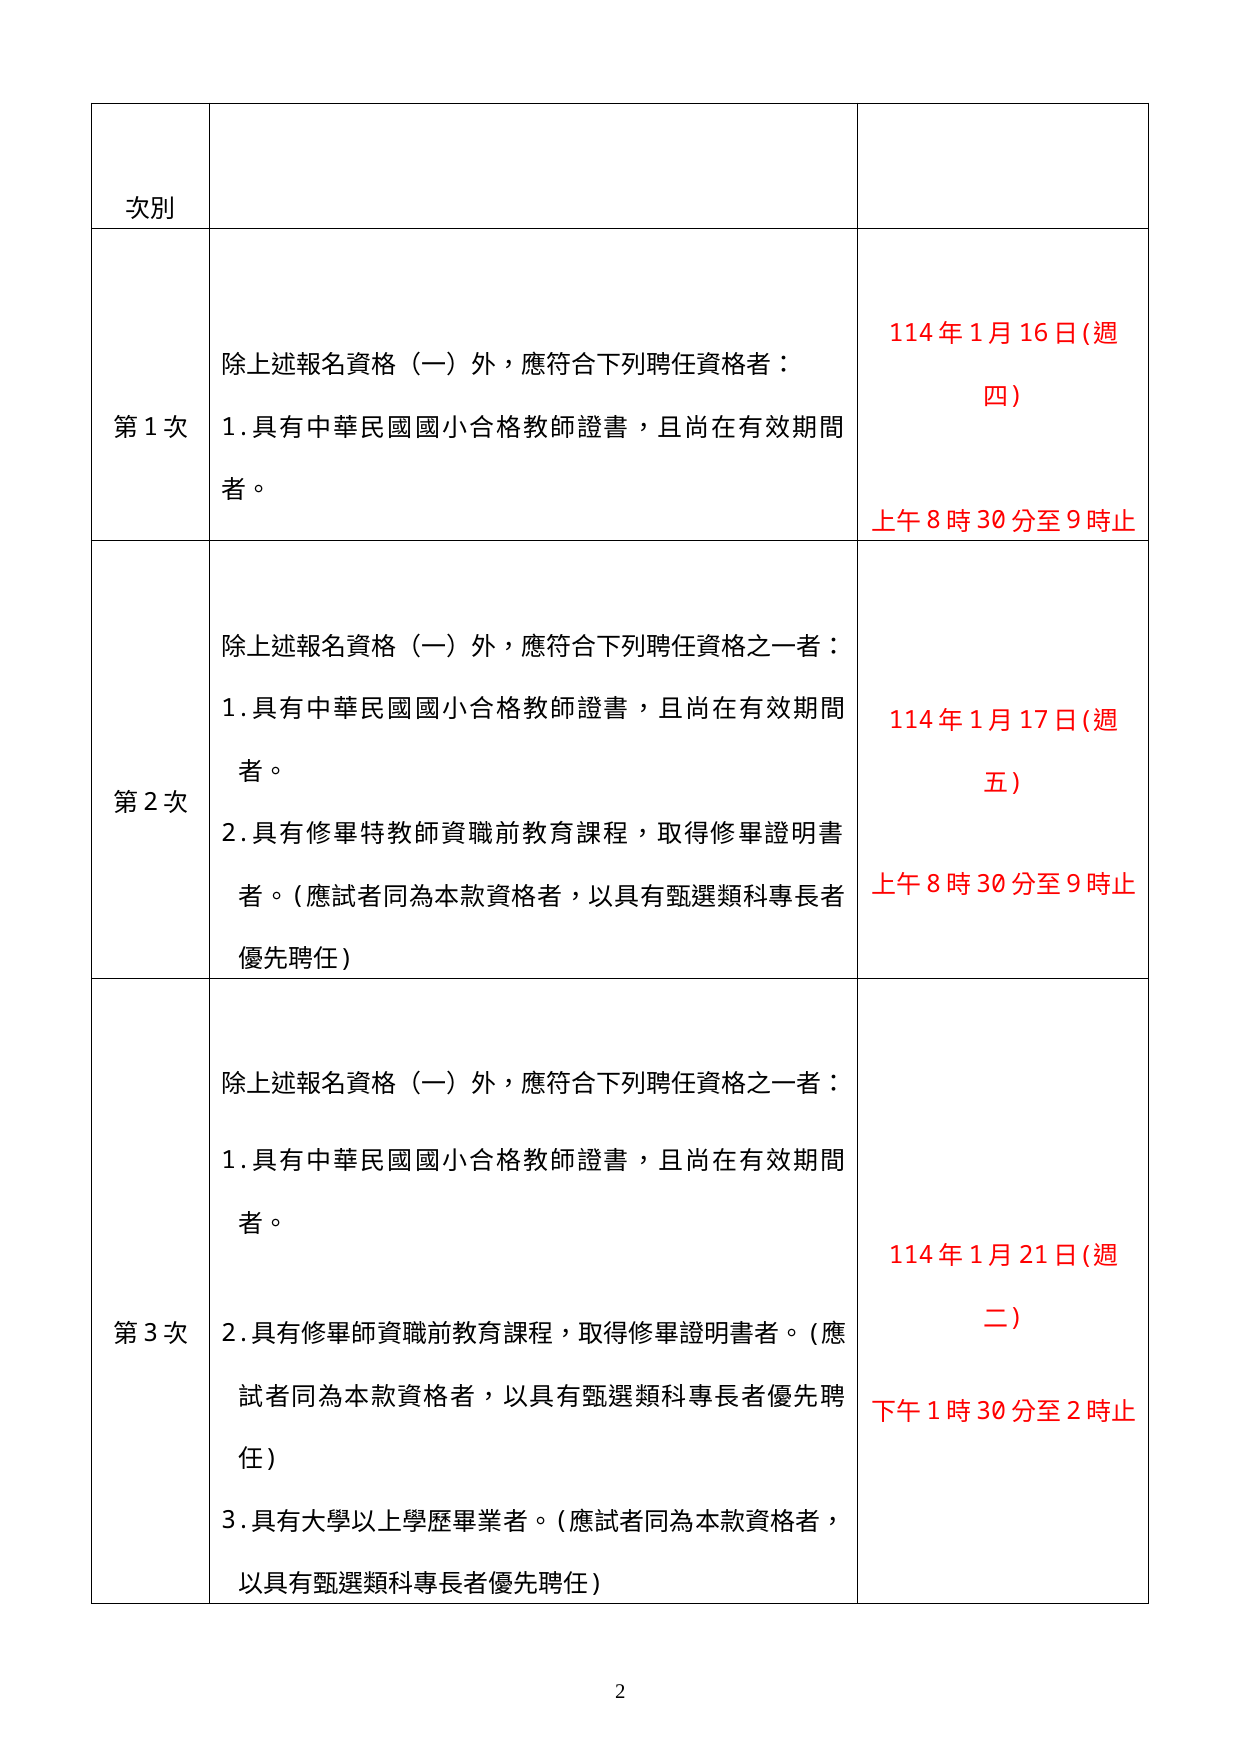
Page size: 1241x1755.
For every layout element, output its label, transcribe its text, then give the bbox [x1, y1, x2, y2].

table_cell 除上述報名資格（一）外，應符合下列聘任資格之一者： 1.具有中華民國國小合格教師證書，且尚在有效期間者。 2.具有修畢特教師資職前教育課程，取得修畢證明書者。(應試者同為本款資格者，以具有甄選類科專長者優先聘任) [210, 541, 857, 978]
table_cell 除上述報名資格（一）外，應符合下列聘任資格之一者： 1.具有中華民國國小合格教師證書，且尚在有效期間者。 2.具有修畢師資職前教育課程，取得修畢證明書者。(應試者同為本款資格者，以具有甄選類科專長者優先聘任) 3.具有大學以上學歷畢業者。(應試者同為本款資格者，以具有甄選類科專長者優先聘任) [210, 979, 857, 1603]
table_header 次別 [92, 104, 209, 228]
table_cell 114年1月17日(週五) 上午8時30分至9時止 [858, 541, 1148, 978]
table_cell 第2次 [92, 541, 209, 978]
table_header [858, 104, 1148, 228]
table_header [210, 104, 857, 228]
table_cell 114年1月21日(週二) 下午1時30分至2時止 [858, 979, 1148, 1603]
table_cell 114年1月16日(週四) 上午8時30分至9時止 [858, 229, 1148, 540]
table_cell 第1次 [92, 229, 209, 540]
table_cell 第3次 [92, 979, 209, 1603]
table_cell 除上述報名資格（一）外，應符合下列聘任資格者： 1.具有中華民國國小合格教師證書，且尚在有效期間者。 [210, 229, 857, 540]
